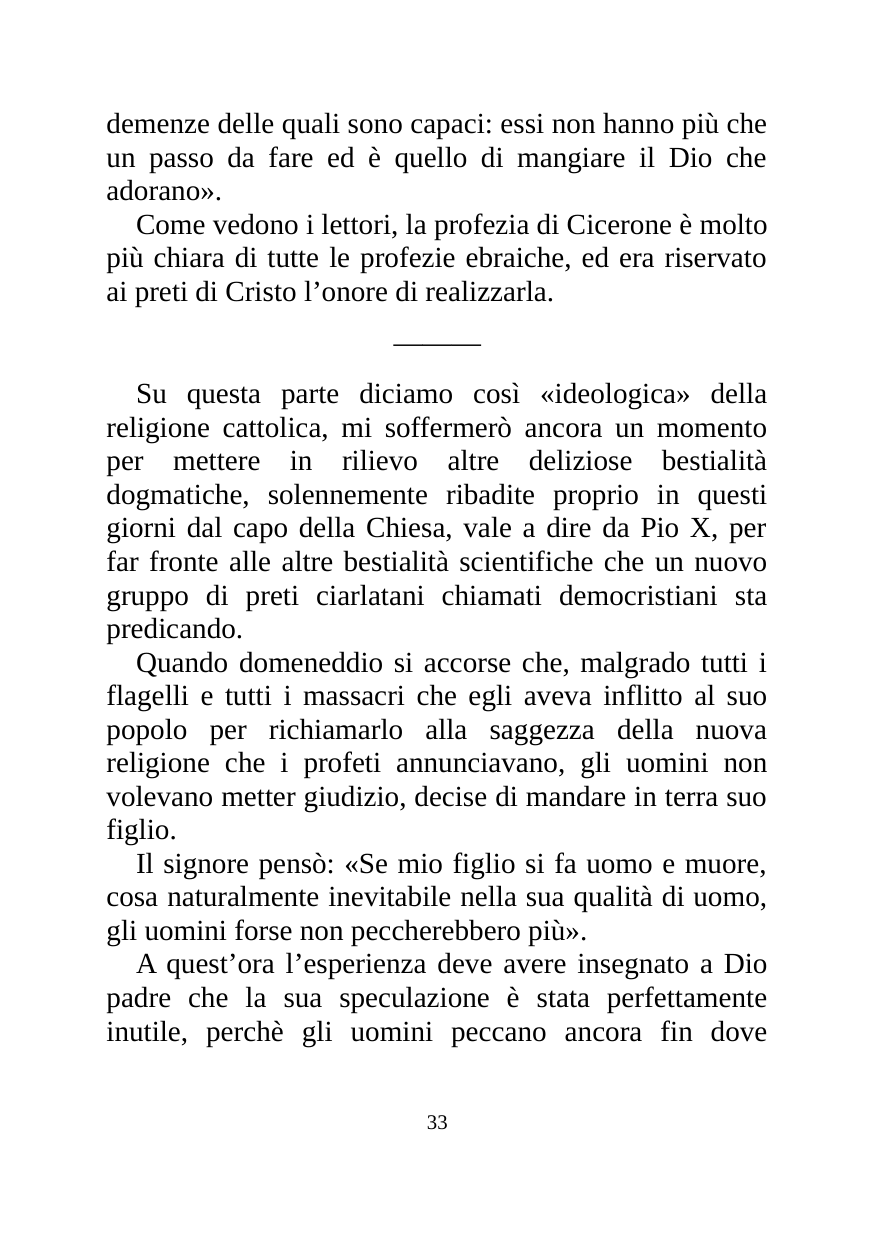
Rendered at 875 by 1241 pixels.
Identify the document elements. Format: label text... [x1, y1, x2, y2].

text Quando domeneddio si accorse che, malgrado tutti i flagelli e tutti i massacri che egli aveva inflitto al suo popolo per richiamarlo alla saggezza della nuova religione che i profeti annunciavano, gli uomini non volevano metter giudizio, decise di mandare in terra suo figlio. [106, 645, 768, 846]
text ——— [106, 325, 768, 359]
text A quest’ora l’esperienza deve avere insegnato a Dio padre che la sua speculazione è stata perfettamente inutile, perchè gli uomini peccano ancora fin dove [106, 947, 768, 1047]
text Il signore pensò: «Se mio figlio si fa uomo e muore, cosa naturalmente inevitabile nella sua qualità di uomo, gli uomini forse non peccherebbero più». [106, 846, 768, 947]
text Su questa parte diciamo così «ideologica» della religione cattolica, mi soffermerò ancora un momento per mettere in rilievo altre deliziose bestialità dogmatiche, solennemente ribadite proprio in questi giorni dal capo della Chiesa, vale a dire da Pio X, per far fronte alle altre bestialità scientifiche che un nuovo gruppo di preti ciarlatani chiamati democristiani sta predicando. [106, 376, 768, 645]
text demenze delle quali sono capaci: essi non hanno più che un passo da fare ed è quello di mangiare il Dio che adorano». [106, 106, 768, 207]
text Come vedono i lettori, la profezia di Cicerone è molto più chiara di tutte le profezie ebraiche, ed era riservato ai preti di Cristo l’onore di realizzarla. [106, 207, 768, 307]
